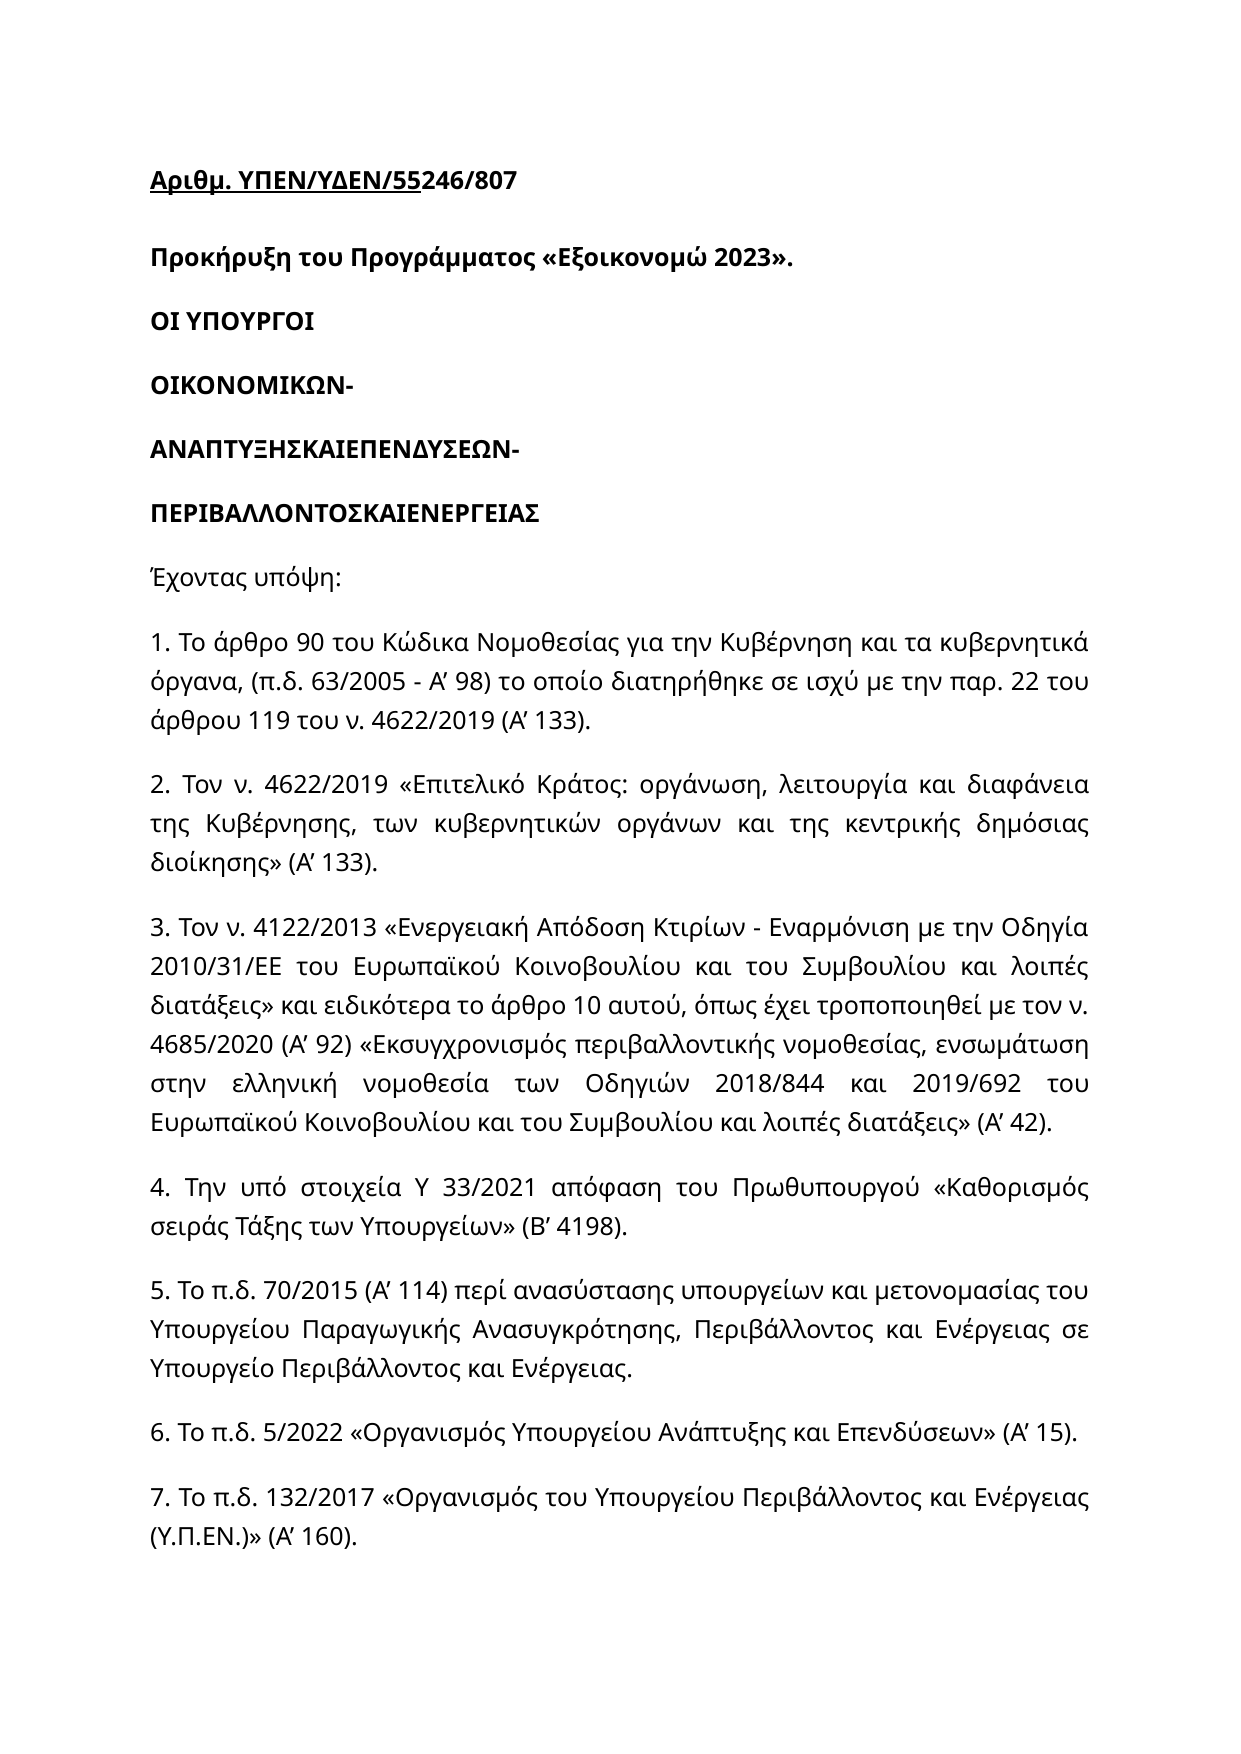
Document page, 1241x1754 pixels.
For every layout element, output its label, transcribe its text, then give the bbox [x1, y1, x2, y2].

text 2. Τον ν. 4622/2019 «Επιτελικό Κράτος: οργάνωση, λειτουργία και διαφάνεια της Κυβέρνησης, των κυβερνητικών οργάνων και της κεντρικής δημόσιας διοίκησης» (Α’ 133). [150, 767, 1090, 879]
title Αριθμ. ΥΠΕΝ/ΥΔΕΝ/55246/807 [150, 162, 1090, 197]
text Προκήρυξη του Προγράμματος «Εξοικονομώ 2023». [150, 239, 1090, 273]
text 6. Το π.δ. 5/2022 «Οργανισμός Υπουργείου Ανάπτυξης και Επενδύσεων» (Α’ 15). [150, 1415, 1090, 1449]
text ΟΙ ΥΠΟΥΡΓΟΙ [150, 303, 1090, 337]
text 7. Το π.δ. 132/2017 «Οργανισμός του Υπουργείου Περιβάλλοντος και Ενέργειας (Υ.Π.ΕΝ.)» (Α’ 160). [150, 1479, 1090, 1552]
text Έχοντας υπόψη: [150, 560, 1090, 594]
text ΟΙΚΟΝΟΜΙΚΩΝ- [150, 367, 1090, 402]
text 4. Την υπό στοιχεία Υ 33/2021 απόφαση του Πρωθυπουργού «Καθορισμός σειράς Τάξης των Υπουργείων» (Β’ 4198). [150, 1169, 1090, 1242]
text ΠΕΡΙΒΑΛΛΟΝΤΟΣΚΑΙΕΝΕΡΓΕΙΑΣ [150, 496, 1090, 530]
text ΑΝΑΠΤΥΞΗΣΚΑΙΕΠΕΝΔΥΣΕΩΝ- [150, 432, 1090, 466]
text 3. Τον ν. 4122/2013 «Ενεργειακή Απόδοση Κτιρίων - Εναρμόνιση με την Οδηγία 2010/31/ΕΕ του Ευρωπαϊκού Κοινοβουλίου και του Συμβουλίου και λοιπές διατάξεις» και ειδικότερα το άρθρο 10 αυτού, όπως έχει τροποποιηθεί με τον ν. 4685/2020 (Α’ 92) «Εκσυγχρονισμός περιβαλλοντικής νομοθεσίας, ενσωμάτωση στην ελληνική νομοθεσία των Οδηγιών 2018/844 και 2019/692 του Ευρωπαϊκού Κοινοβουλίου και του Συμβουλίου και λοιπές διατάξεις» (Α’ 42). [150, 909, 1090, 1139]
text 1. Το άρθρο 90 του Κώδικα Νομοθεσίας για την Κυβέρνηση και τα κυβερνητικά όργανα, (π.δ. 63/2005 - Α’ 98) το οποίο διατηρήθηκε σε ισχύ με την παρ. 22 του άρθρου 119 του ν. 4622/2019 (Α’ 133). [150, 624, 1090, 737]
text 5. Το π.δ. 70/2015 (Α’ 114) περί ανασύστασης υπουργείων και μετονομασίας του Υπουργείου Παραγωγικής Ανασυγκρότησης, Περιβάλλοντος και Ενέργειας σε Υπουργείο Περιβάλλοντος και Ενέργειας. [150, 1272, 1090, 1385]
